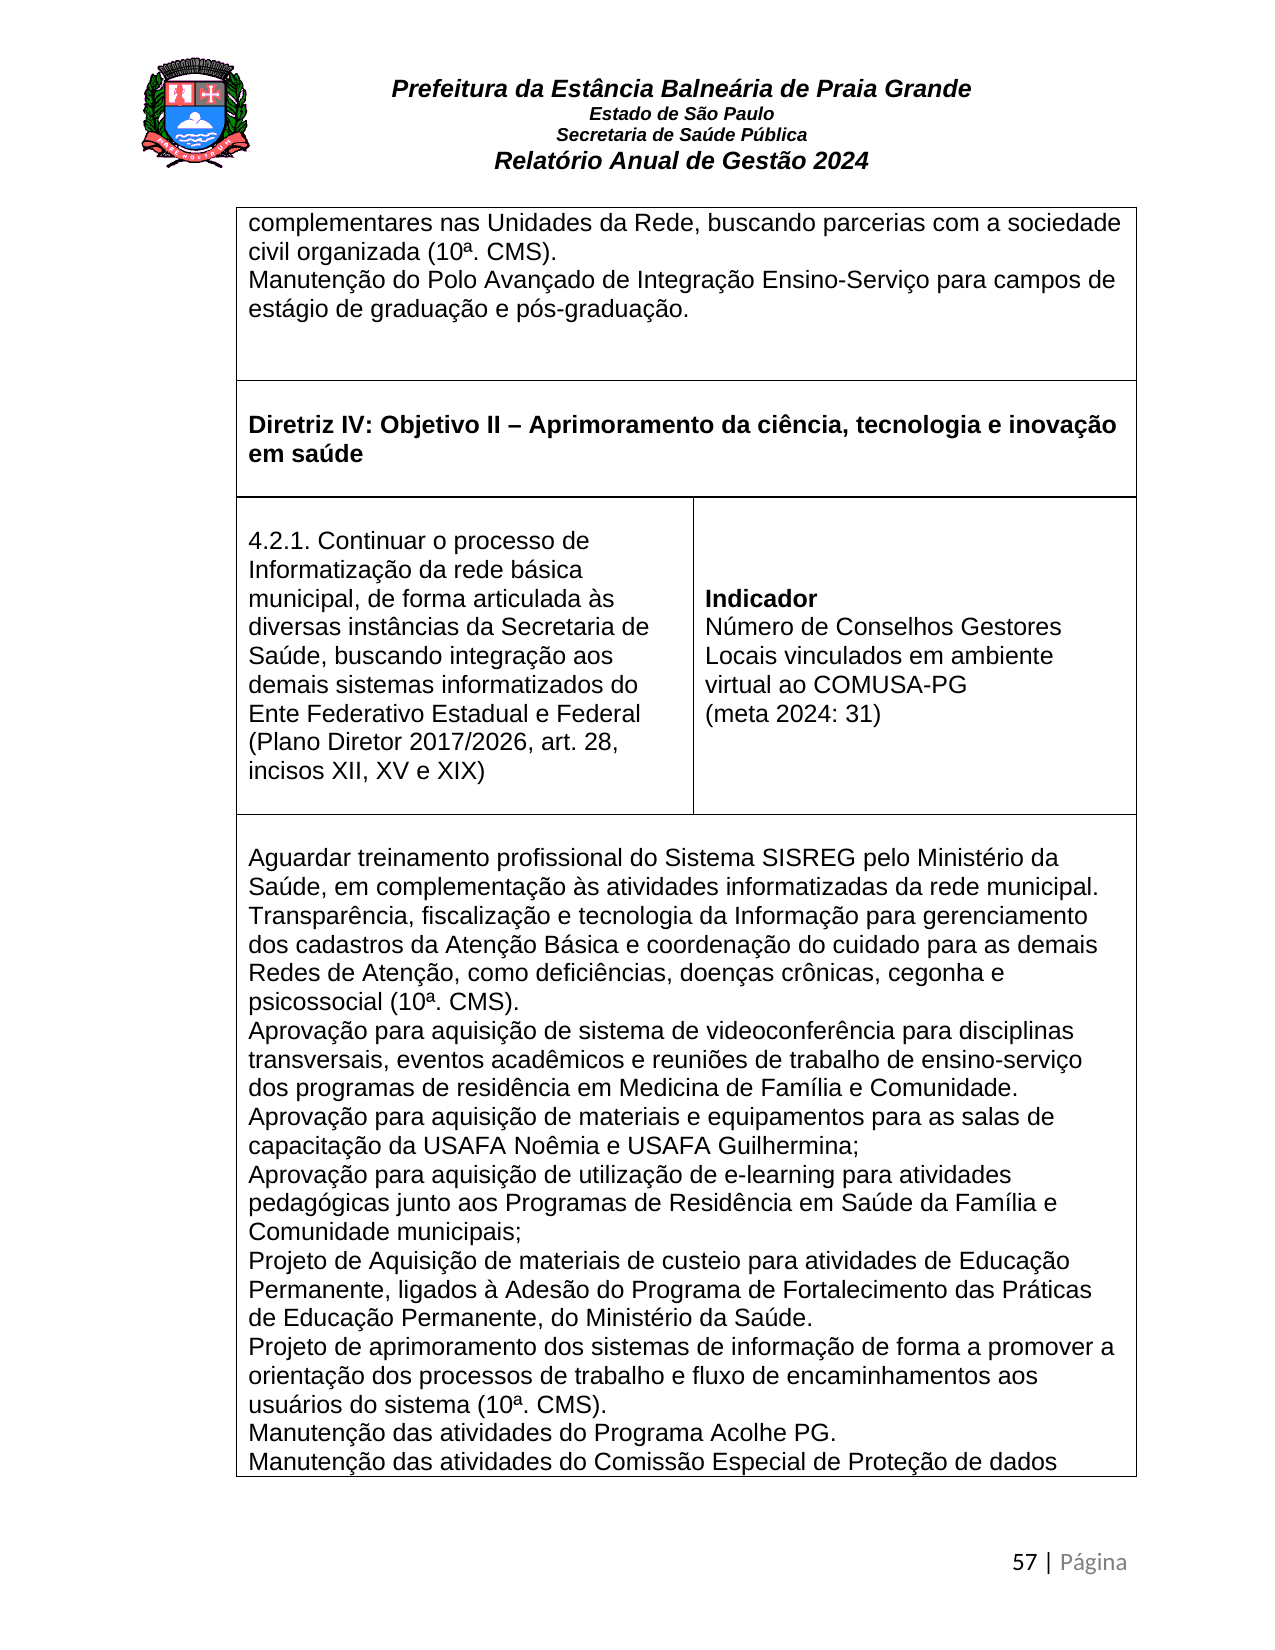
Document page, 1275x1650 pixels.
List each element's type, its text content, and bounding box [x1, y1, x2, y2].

table_cell Diretriz IV: Objetivo II – Aprimoramento da ciência, tecnologia e inovação em saúde [237, 381, 1136, 496]
table_cell Indicador Número de Conselhos Gestores Locais vinculados em ambiente virtual ao COMUSA-PG (meta 2024: 31) [694, 498, 1136, 814]
table_cell Aguardar treinamento profissional do Sistema SISREG pelo Ministério da Saúde, em complementação às atividades informatizadas da rede municipal. Transparência, fiscalização e tecnologia da Informação para gerenciamento dos cadastros da Atenção Básica e coordenação do cuidado para as demais Redes de Atenção, como deficiências, doenças crônicas, cegonha e psicossocial (10ª. CMS). Aprovação para aquisição de sistema de videoconferência para disciplinas transversais, eventos acadêmicos e reuniões de trabalho de ensino-serviço dos programas de residência em Medicina de Família e Comunidade. Aprovação para aquisição de materiais e equipamentos para as salas de capacitação da USAFA Noêmia e USAFA Guilhermina; Aprovação para aquisição de utilização de e-learning para atividades pedagógicas junto aos Programas de Residência em Saúde da Família e Comunidade municipais; Projeto de Aquisição de materiais de custeio para atividades de Educação Permanente, ligados à Adesão do Programa de Fortalecimento das Práticas de Educação Permanente, do Ministério da Saúde. Projeto de aprimoramento dos sistemas de informação de forma a promover a orientação dos processos de trabalho e fluxo de encaminhamentos aos usuários do sistema (10ª. CMS). Manutenção das atividades do Programa Acolhe PG. Manutenção das atividades do Comissão Especial de Proteção de dados [237, 815, 1136, 1476]
table_cell complementares nas Unidades da Rede, buscando parcerias com a sociedade civil organizada (10ª. CMS). Manutenção do Polo Avançado de Integração Ensino-Serviço para campos de estágio de graduação e pós-graduação. [237, 208, 1136, 380]
picture [132, 55, 259, 172]
table_cell 4.2.1. Continuar o processo de Informatização da rede básica municipal, de forma articulada às diversas instâncias da Secretaria de Saúde, buscando integração aos demais sistemas informatizados do Ente Federativo Estadual e Federal (Plano Diretor 2017/2026, art. 28, incisos XII, XV e XIX) [237, 498, 693, 814]
